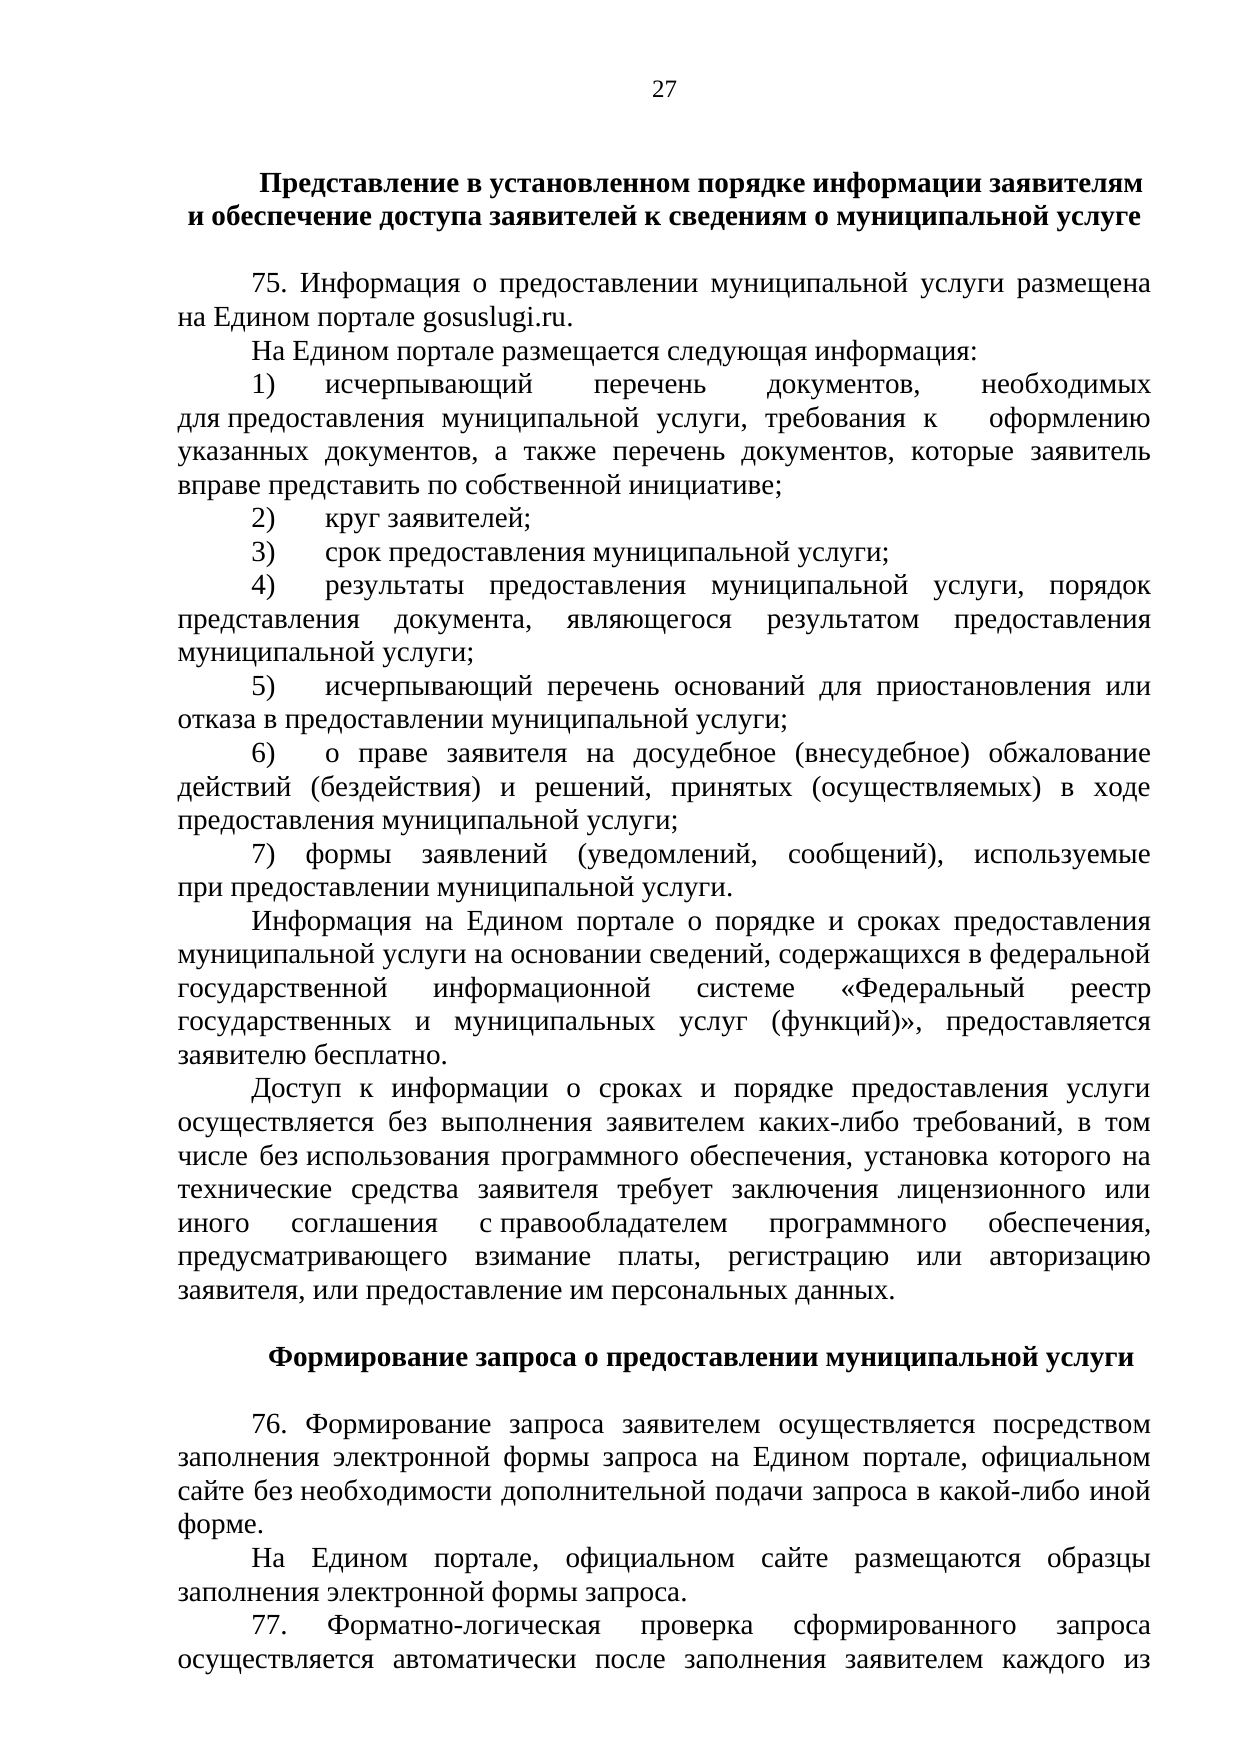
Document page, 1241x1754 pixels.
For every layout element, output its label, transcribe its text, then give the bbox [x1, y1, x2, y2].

text 7) формы заявлений (уведомлений, сообщений), используемые при предоставлении муниципальной услуги. [177, 836, 1152, 903]
text 4) результаты предоставления муниципальной услуги, порядок представления документа, являющегося результатом предоставления муниципальной услуги; [177, 567, 1152, 668]
text 6) о праве заявителя на досудебное (внесудебное) обжалование действий (бездействия) и решений, принятых (осуществляемых) в ходе предоставления муниципальной услуги; [177, 735, 1152, 836]
text 3) срок предоставления муниципальной услуги; [177, 534, 1152, 567]
text 2) круг заявителей; [177, 500, 1152, 534]
text Доступ к информации о сроках и порядке предоставления услуги осуществляется без выполнения заявителем каких-либо требований, в том числе без использования программного обеспечения, установка которого на технические средства заявителя требует заключения лицензионного или иного соглашения с правообладателем программного обеспечения, предусматривающего взимание платы, регистрацию или авторизацию заявителя, или предоставление им персональных данных. [177, 1071, 1152, 1305]
text 77. Форматно-логическая проверка сформированного запроса осуществляется автоматически после заполнения заявителем каждого из [177, 1607, 1152, 1674]
text Информация на Едином портале о порядке и сроках предоставления муниципальной услуги на основании сведений, содержащихся в федеральной государственной информационной системе «Федеральный реестр государственных и муниципальных услуг (функций)», предоставляется заявителю бесплатно. [177, 903, 1152, 1071]
text 1) исчерпывающий перечень документов, необходимых для предоставления муниципальной услуги, требования к оформлению указанных документов, а также перечень документов, которые заявитель вправе представить по собственной инициативе; [177, 366, 1152, 500]
text На Едином портале размещается следующая информация: [177, 333, 1152, 366]
text На Едином портале, официальном сайте размещаются образцы заполнения электронной формы запроса. [177, 1540, 1152, 1607]
text 5) исчерпывающий перечень оснований для приостановления или отказа в предоставлении муниципальной услуги; [177, 668, 1152, 735]
text Формирование запроса о предоставлении муниципальной услуги [177, 1339, 1152, 1372]
text 76. Формирование запроса заявителем осуществляется посредством заполнения электронной формы запроса на Едином портале, официальном сайте без необходимости дополнительной подачи запроса в какой-либо иной форме. [177, 1406, 1152, 1540]
text Представление в установленном порядке информации заявителям и обеспечение доступа заявителей к сведениям о муниципальной услуге [177, 165, 1152, 232]
text 75. Информация о предоставлении муниципальной услуги размещена на Едином портале gosuslugi.ru. [177, 266, 1152, 333]
